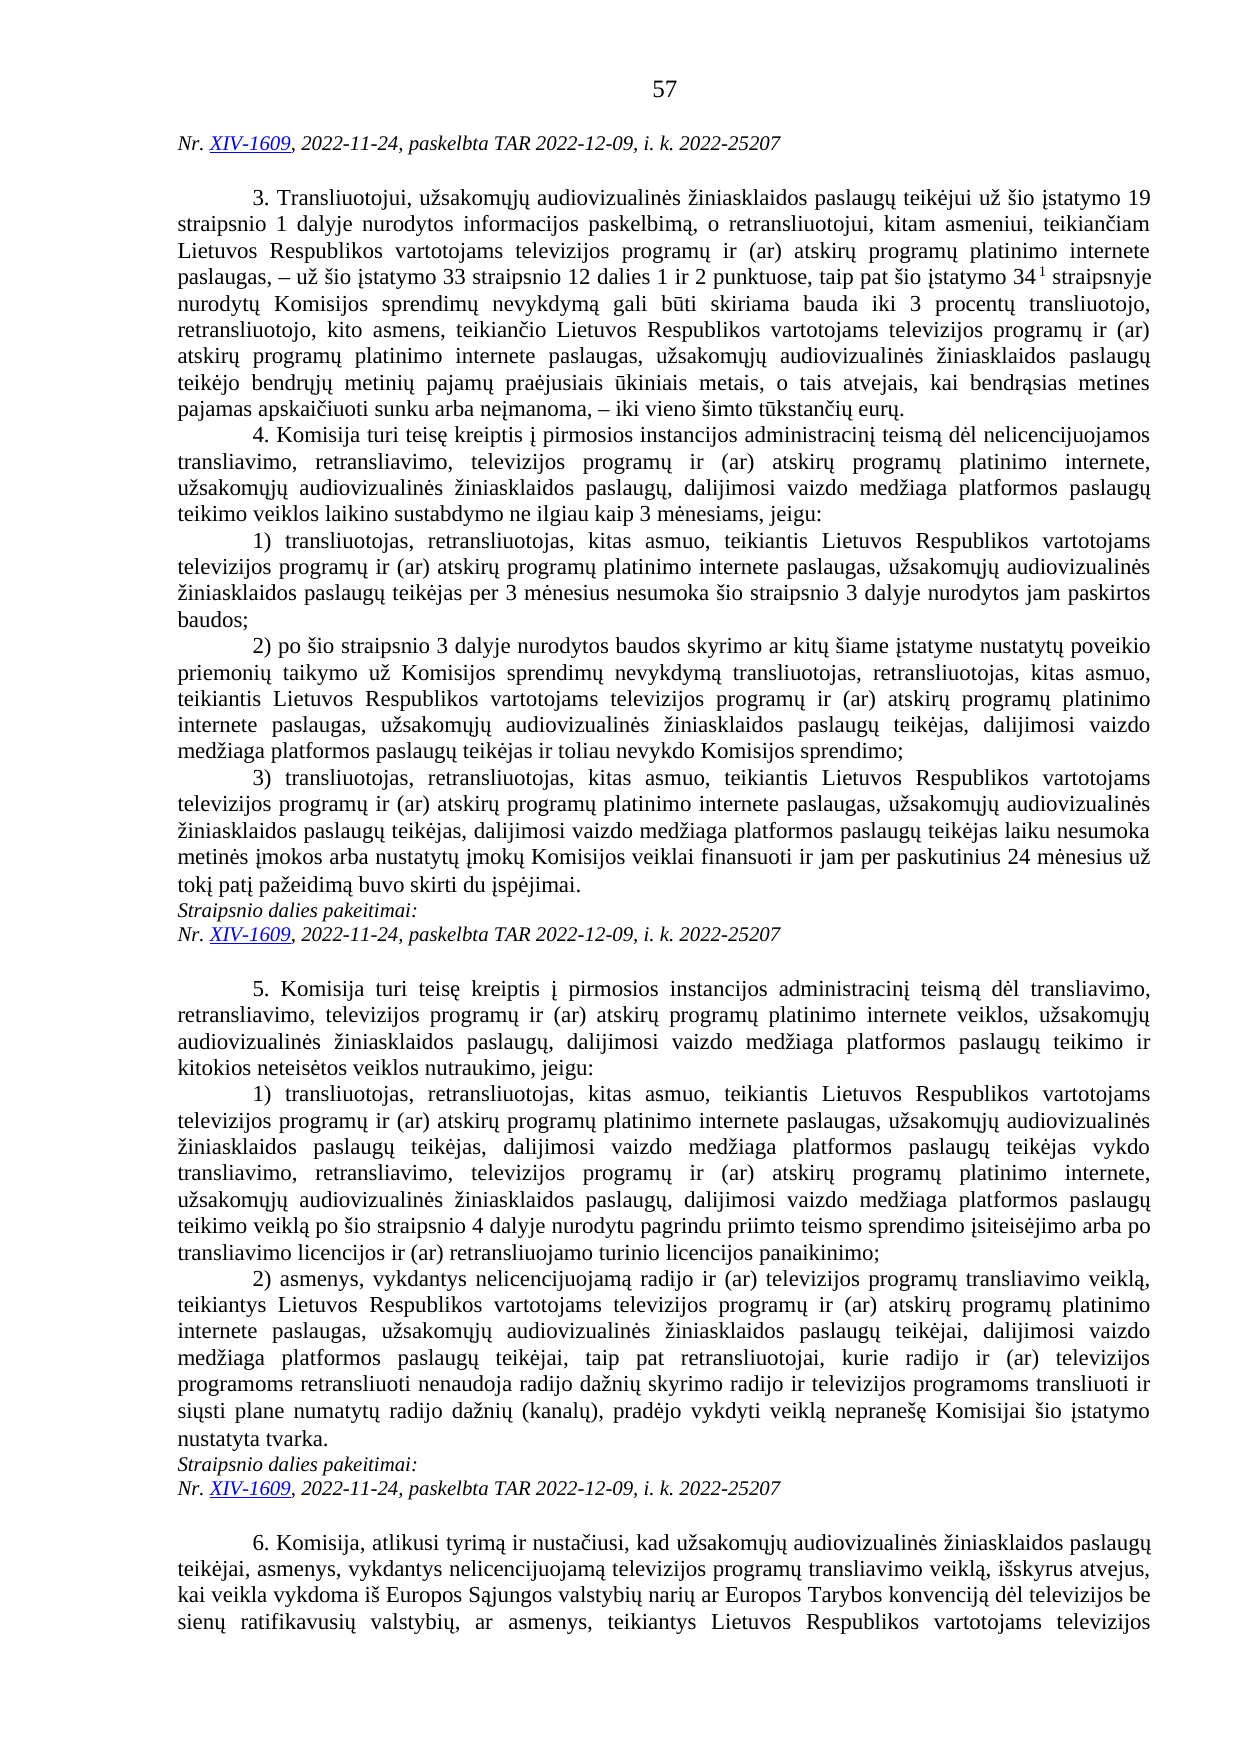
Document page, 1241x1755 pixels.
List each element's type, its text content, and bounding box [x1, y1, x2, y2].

text Nr. XIV-1609, 2022-11-24, paskelbta TAR 2022-12-09, i. k. 2022-25207 [177, 131, 1152, 155]
text 3. Transliuotojui, užsakomųjų audiovizualinės žiniasklaidos paslaugų teikėjui už šio įstatymo 19 straipsnio 1 dalyje nurodytos informacijos paskelbimą, o retransliuotojui, kitam asmeniui, teikiančiam Lietuvos Respublikos vartotojams televizijos programų ir (ar) atskirų programų platinimo internete paslaugas, – už šio įstatymo 33 straipsnio 12 dalies 1 ir 2 punktuose, taip pat šio įstatymo 341 straipsnyje nurodytų Komisijos sprendimų nevykdymą gali būti skiriama bauda iki 3 procentų transliuotojo, retransliuotojo, kito asmens, teikiančio Lietuvos Respublikos vartotojams televizijos programų ir (ar) atskirų programų platinimo internete paslaugas, užsakomųjų audiovizualinės žiniasklaidos paslaugų teikėjo bendrųjų metinių pajamų praėjusiais ūkiniais metais, o tais atvejais, kai bendrąsias metines pajamas apskaičiuoti sunku arba neįmanoma, – iki vieno šimto tūkstančių eurų. [177, 184, 1152, 421]
text Nr. XIV-1609, 2022-11-24, paskelbta TAR 2022-12-09, i. k. 2022-25207 [177, 1476, 1152, 1500]
text 3) transliuotojas, retransliuotojas, kitas asmuo, teikiantis Lietuvos Respublikos vartotojams televizijos programų ir (ar) atskirų programų platinimo internete paslaugas, užsakomųjų audiovizualinės žiniasklaidos paslaugų teikėjas, dalijimosi vaizdo medžiaga platformos paslaugų teikėjas laiku nesumoka metinės įmokos arba nustatytų įmokų Komisijos veiklai finansuoti ir jam per paskutinius 24 mėnesius už tokį patį pažeidimą buvo skirti du įspėjimai. [177, 764, 1152, 898]
text 2) asmenys, vykdantys nelicencijuojamą radijo ir (ar) televizijos programų transliavimo veiklą, teikiantys Lietuvos Respublikos vartotojams televizijos programų ir (ar) atskirų programų platinimo internete paslaugas, užsakomųjų audiovizualinės žiniasklaidos paslaugų teikėjai, dalijimosi vaizdo medžiaga platformos paslaugų teikėjai, taip pat retransliuotojai, kurie radijo ir (ar) televizijos programoms retransliuoti nenaudoja radijo dažnių skyrimo radijo ir televizijos programoms transliuoti ir siųsti plane numatytų radijo dažnių (kanalų), pradėjo vykdyti veiklą nepranešę Komisijai šio įstatymo nustatyta tvarka. [177, 1265, 1152, 1452]
text 2) po šio straipsnio 3 dalyje nurodytos baudos skyrimo ar kitų šiame įstatyme nustatytų poveikio priemonių taikymo už Komisijos sprendimų nevykdymą transliuotojas, retransliuotojas, kitas asmuo, teikiantis Lietuvos Respublikos vartotojams televizijos programų ir (ar) atskirų programų platinimo internete paslaugas, užsakomųjų audiovizualinės žiniasklaidos paslaugų teikėjas, dalijimosi vaizdo medžiaga platformos paslaugų teikėjas ir toliau nevykdo Komisijos sprendimo; [177, 632, 1152, 764]
text 1) transliuotojas, retransliuotojas, kitas asmuo, teikiantis Lietuvos Respublikos vartotojams televizijos programų ir (ar) atskirų programų platinimo internete paslaugas, užsakomųjų audiovizualinės žiniasklaidos paslaugų teikėjas per 3 mėnesius nesumoka šio straipsnio 3 dalyje nurodytos jam paskirtos baudos; [177, 527, 1152, 632]
text Straipsnio dalies pakeitimai: [177, 898, 1152, 922]
text 5. Komisija turi teisę kreiptis į pirmosios instancijos administracinį teismą dėl transliavimo, retransliavimo, televizijos programų ir (ar) atskirų programų platinimo internete veiklos, užsakomųjų audiovizualinės žiniasklaidos paslaugų, dalijimosi vaizdo medžiaga platformos paslaugų teikimo ir kitokios neteisėtos veiklos nutraukimo, jeigu: [177, 975, 1152, 1080]
text 6. Komisija, atlikusi tyrimą ir nustačiusi, kad užsakomųjų audiovizualinės žiniasklaidos paslaugų teikėjai, asmenys, vykdantys nelicencijuojamą televizijos programų transliavimo veiklą, išskyrus atvejus, kai veikla vykdoma iš Europos Sąjungos valstybių narių ar Europos Tarybos konvenciją dėl televizijos be sienų ratifikavusių valstybių, ar asmenys, teikiantys Lietuvos Respublikos vartotojams televizijos [177, 1529, 1152, 1634]
text Nr. XIV-1609, 2022-11-24, paskelbta TAR 2022-12-09, i. k. 2022-25207 [177, 922, 1152, 946]
text 1) transliuotojas, retransliuotojas, kitas asmuo, teikiantis Lietuvos Respublikos vartotojams televizijos programų ir (ar) atskirų programų platinimo internete paslaugas, užsakomųjų audiovizualinės žiniasklaidos paslaugų teikėjas, dalijimosi vaizdo medžiaga platformos paslaugų teikėjas vykdo transliavimo, retransliavimo, televizijos programų ir (ar) atskirų programų platinimo internete, užsakomųjų audiovizualinės žiniasklaidos paslaugų, dalijimosi vaizdo medžiaga platformos paslaugų teikimo veiklą po šio straipsnio 4 dalyje nurodytu pagrindu priimto teismo sprendimo įsiteisėjimo arba po transliavimo licencijos ir (ar) retransliuojamo turinio licencijos panaikinimo; [177, 1080, 1152, 1265]
text 4. Komisija turi teisę kreiptis į pirmosios instancijos administracinį teismą dėl nelicencijuojamos transliavimo, retransliavimo, televizijos programų ir (ar) atskirų programų platinimo internete, užsakomųjų audiovizualinės žiniasklaidos paslaugų, dalijimosi vaizdo medžiaga platformos paslaugų teikimo veiklos laikino sustabdymo ne ilgiau kaip 3 mėnesiams, jeigu: [177, 421, 1152, 527]
text Straipsnio dalies pakeitimai: [177, 1452, 1152, 1476]
